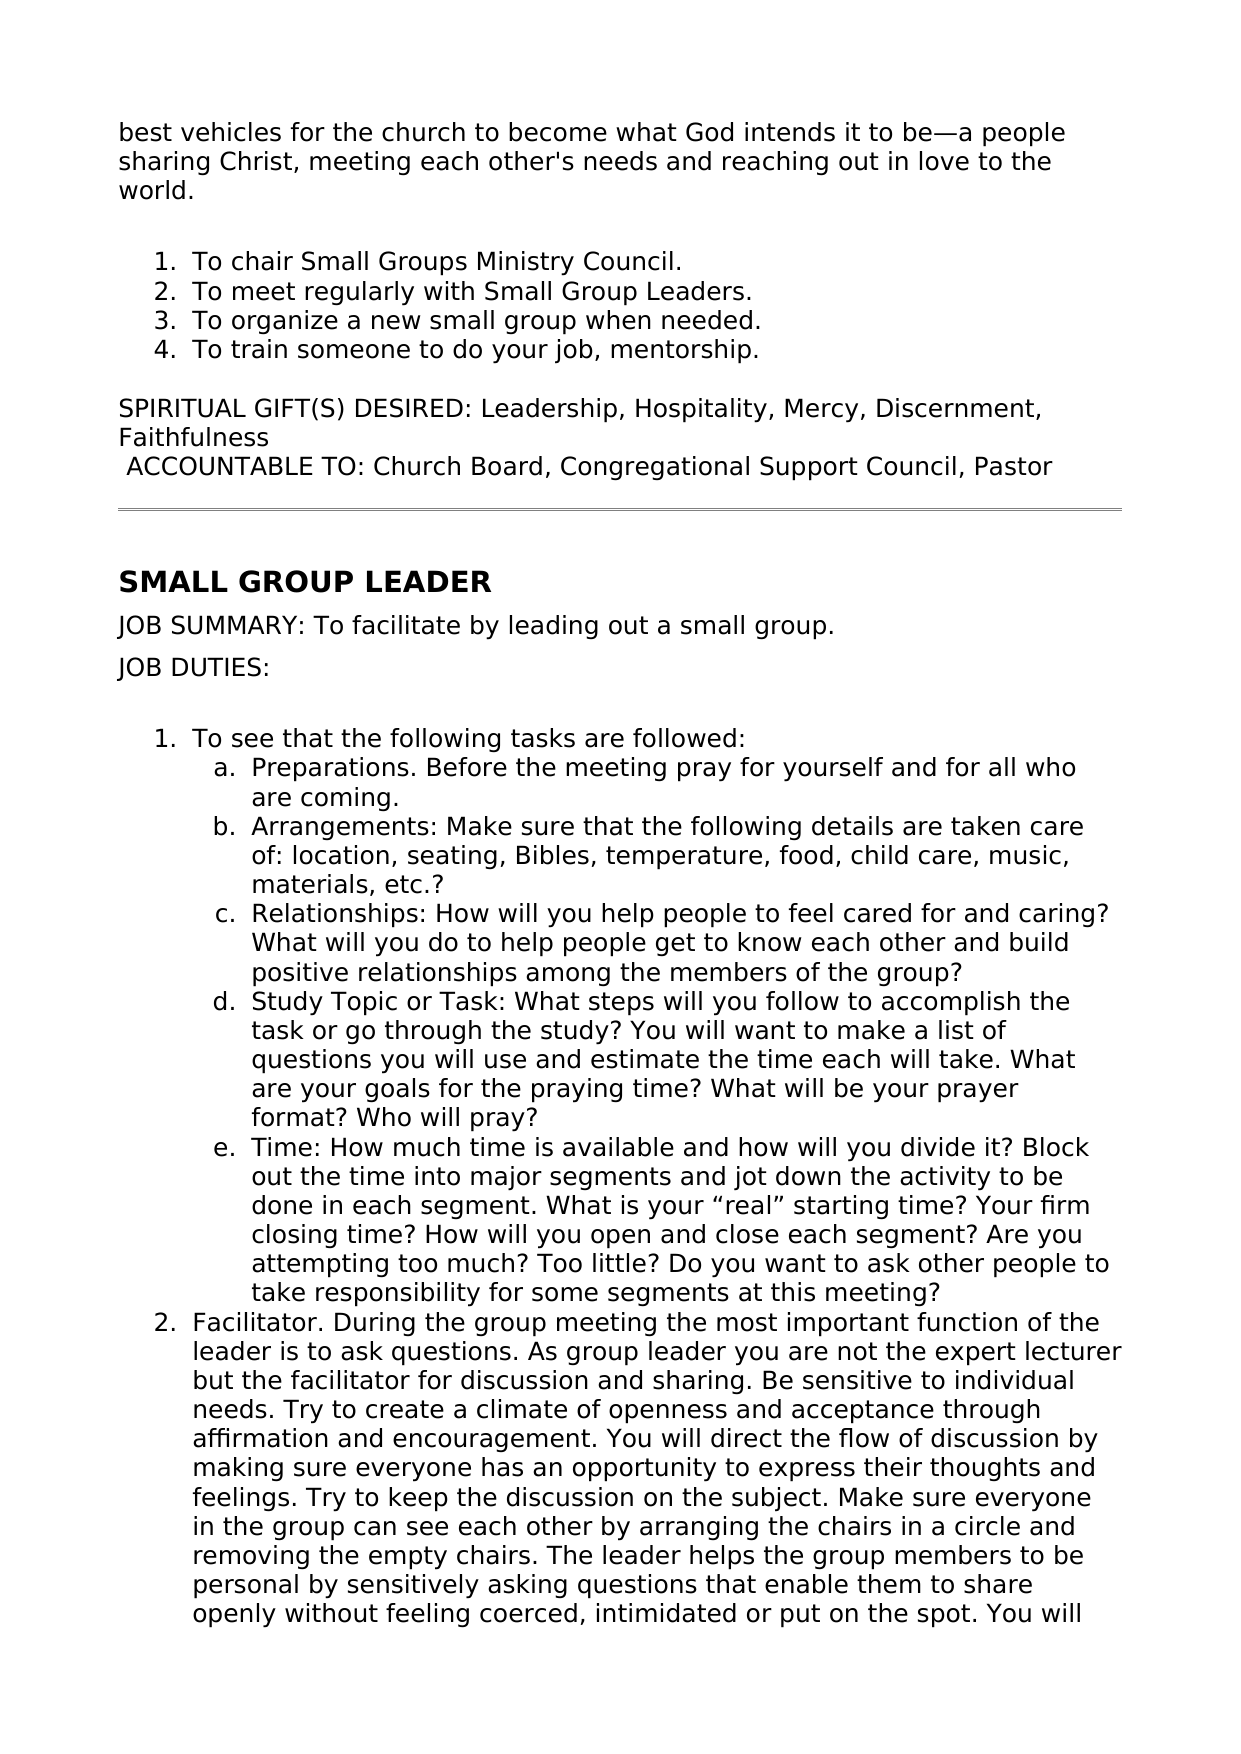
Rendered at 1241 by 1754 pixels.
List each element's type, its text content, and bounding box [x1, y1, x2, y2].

subtitle SMALL GROUP LEADER [118, 565, 1122, 599]
text JOB DUTIES: [118, 653, 1122, 682]
list Arrangements: Make sure that the following details are taken care of: location, seating, Bibles, temperature, food, child care, music, materials, etc.? [236, 812, 1122, 899]
list To organize a new small group when needed. [177, 306, 1122, 335]
text JOB SUMMARY: To facilitate by leading out a small group. [118, 612, 1122, 641]
text SPIRITUAL GIFT(S) DESIRED: Leadership, Hospitality, Mercy, Discernment, Faithfulness ACCOUNTABLE TO: Church Board, Congregational Support Council, Pastor [118, 394, 1122, 481]
list Time: How much time is available and how will you divide it? Block out the time into major segments and jot down the activity to be done in each segment. What is your “real” starting time? Your firm closing time? How will you open and close each segment? Are you attempting too much? Too little? Do you want to ask other people to take responsibility for some segments at this meeting? [236, 1133, 1122, 1308]
list To chair Small Groups Ministry Council. [177, 248, 1122, 277]
list To train someone to do your job, mentorship. [177, 335, 1122, 364]
list To meet regularly with Small Group Leaders. [177, 277, 1122, 306]
list Preparations. Before the meeting pray for yourself and for all who are coming. [236, 753, 1122, 812]
list Relationships: How will you help people to feel cared for and caring? What will you do to help people get to know each other and build positive relationships among the members of the group? [236, 899, 1122, 987]
list Facilitator. During the group meeting the most important function of the leader is to ask questions. As group leader you are not the expert lecturer but the facilitator for discussion and sharing. Be sensitive to individual needs. Try to create a climate of openness and acceptance through affirmation and encouragement. You will direct the flow of discussion by making sure everyone has an opportunity to express their thoughts and feelings. Try to keep the discussion on the subject. Make sure everyone in the group can see each other by arranging the chairs in a circle and removing the empty chairs. The leader helps the group members to be personal by sensitively asking questions that enable them to share openly without feeling coerced, intimidated or put on the spot. You will [177, 1308, 1122, 1628]
list To see that the following tasks are followed: [177, 724, 1122, 753]
list Study Topic or Task: What steps will you follow to accomplish the task or go through the study? You will want to make a list of questions you will use and estimate the time each will take. What are your goals for the praying time? What will be your prayer format? Who will pray? [236, 987, 1122, 1133]
text best vehicles for the church to become what God intends it to be—a people sharing Christ, meeting each other's needs and reaching out in love to the world. [118, 118, 1122, 206]
